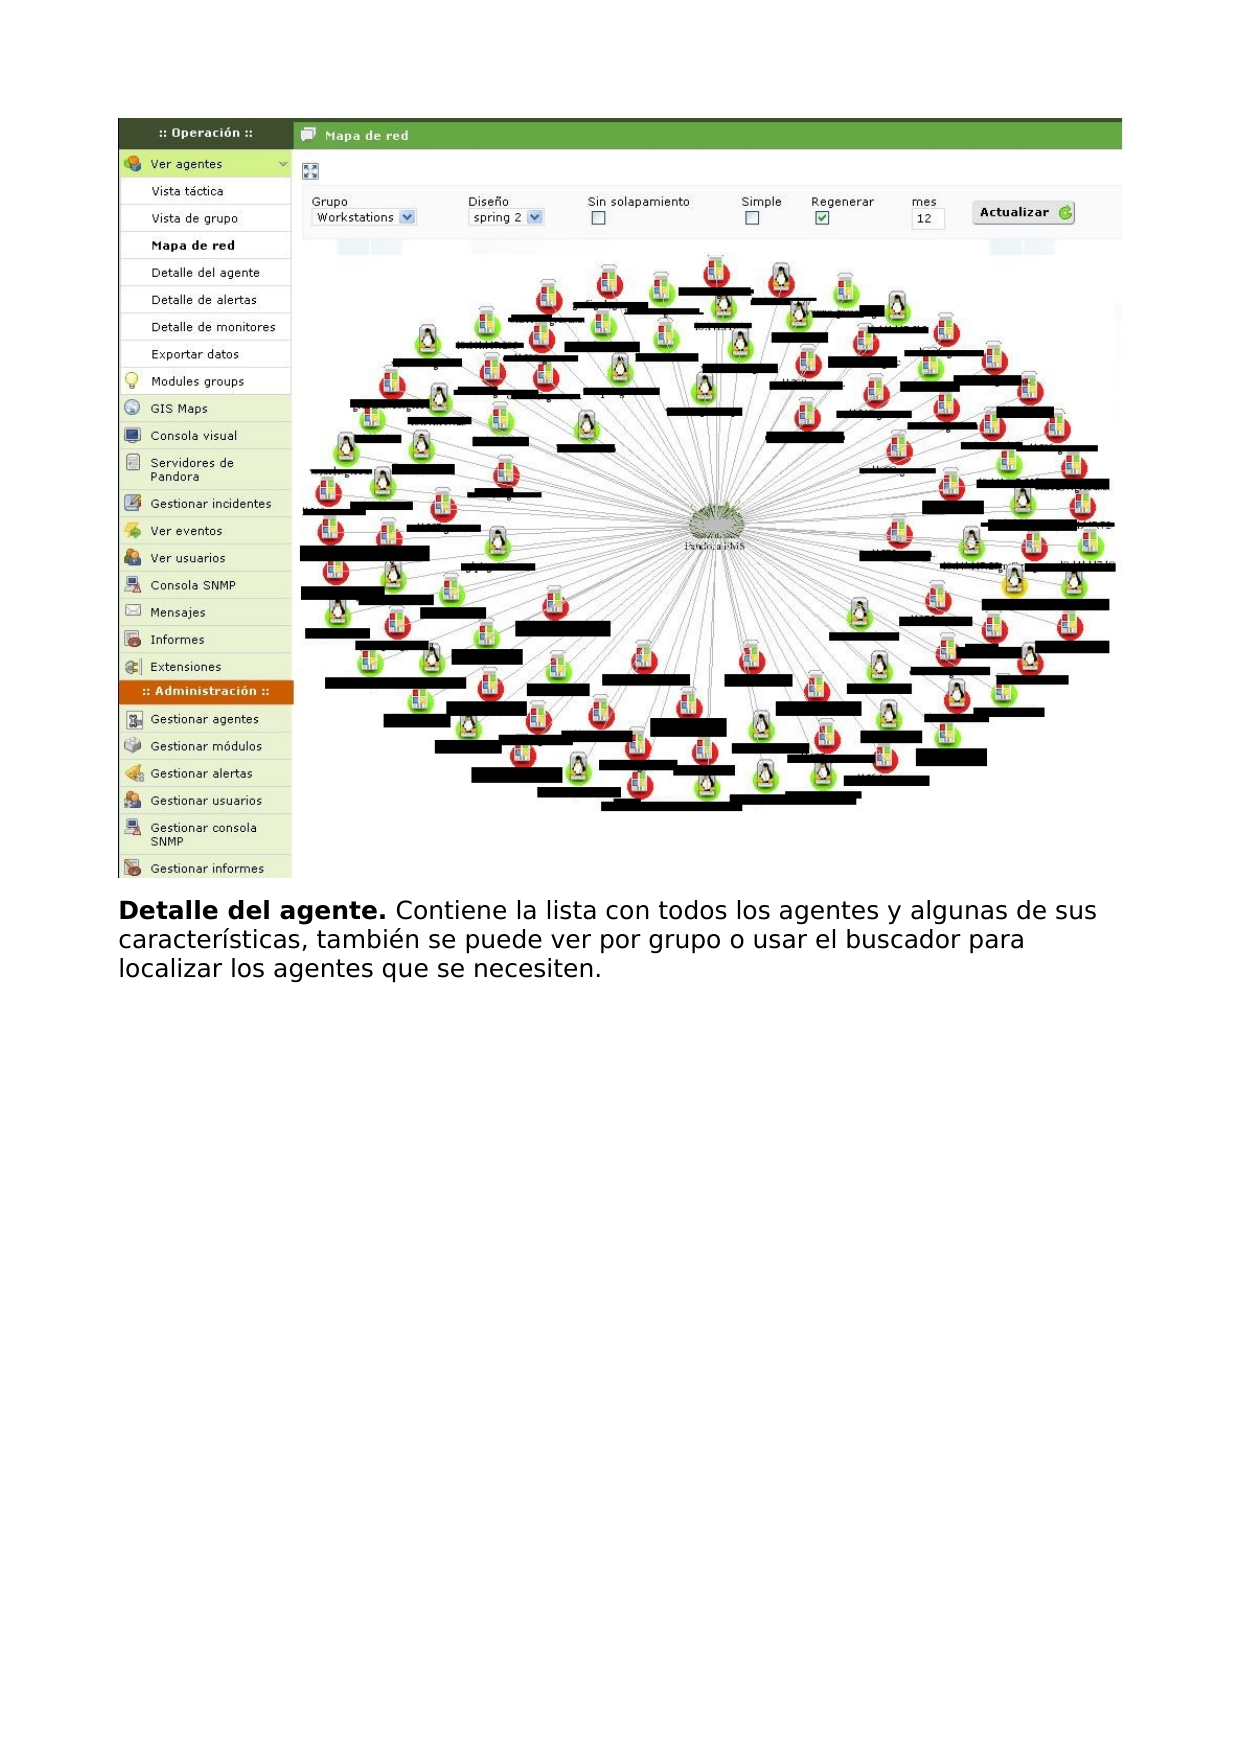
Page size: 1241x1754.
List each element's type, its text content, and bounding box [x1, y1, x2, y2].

picture [118, 118, 1123, 878]
text Detalle del agente. Contiene la lista con todos los agentes y algunas de sus características, también se puede ver por grupo o usar el buscador para localizar los agentes que se necesiten. [118, 896, 1122, 983]
